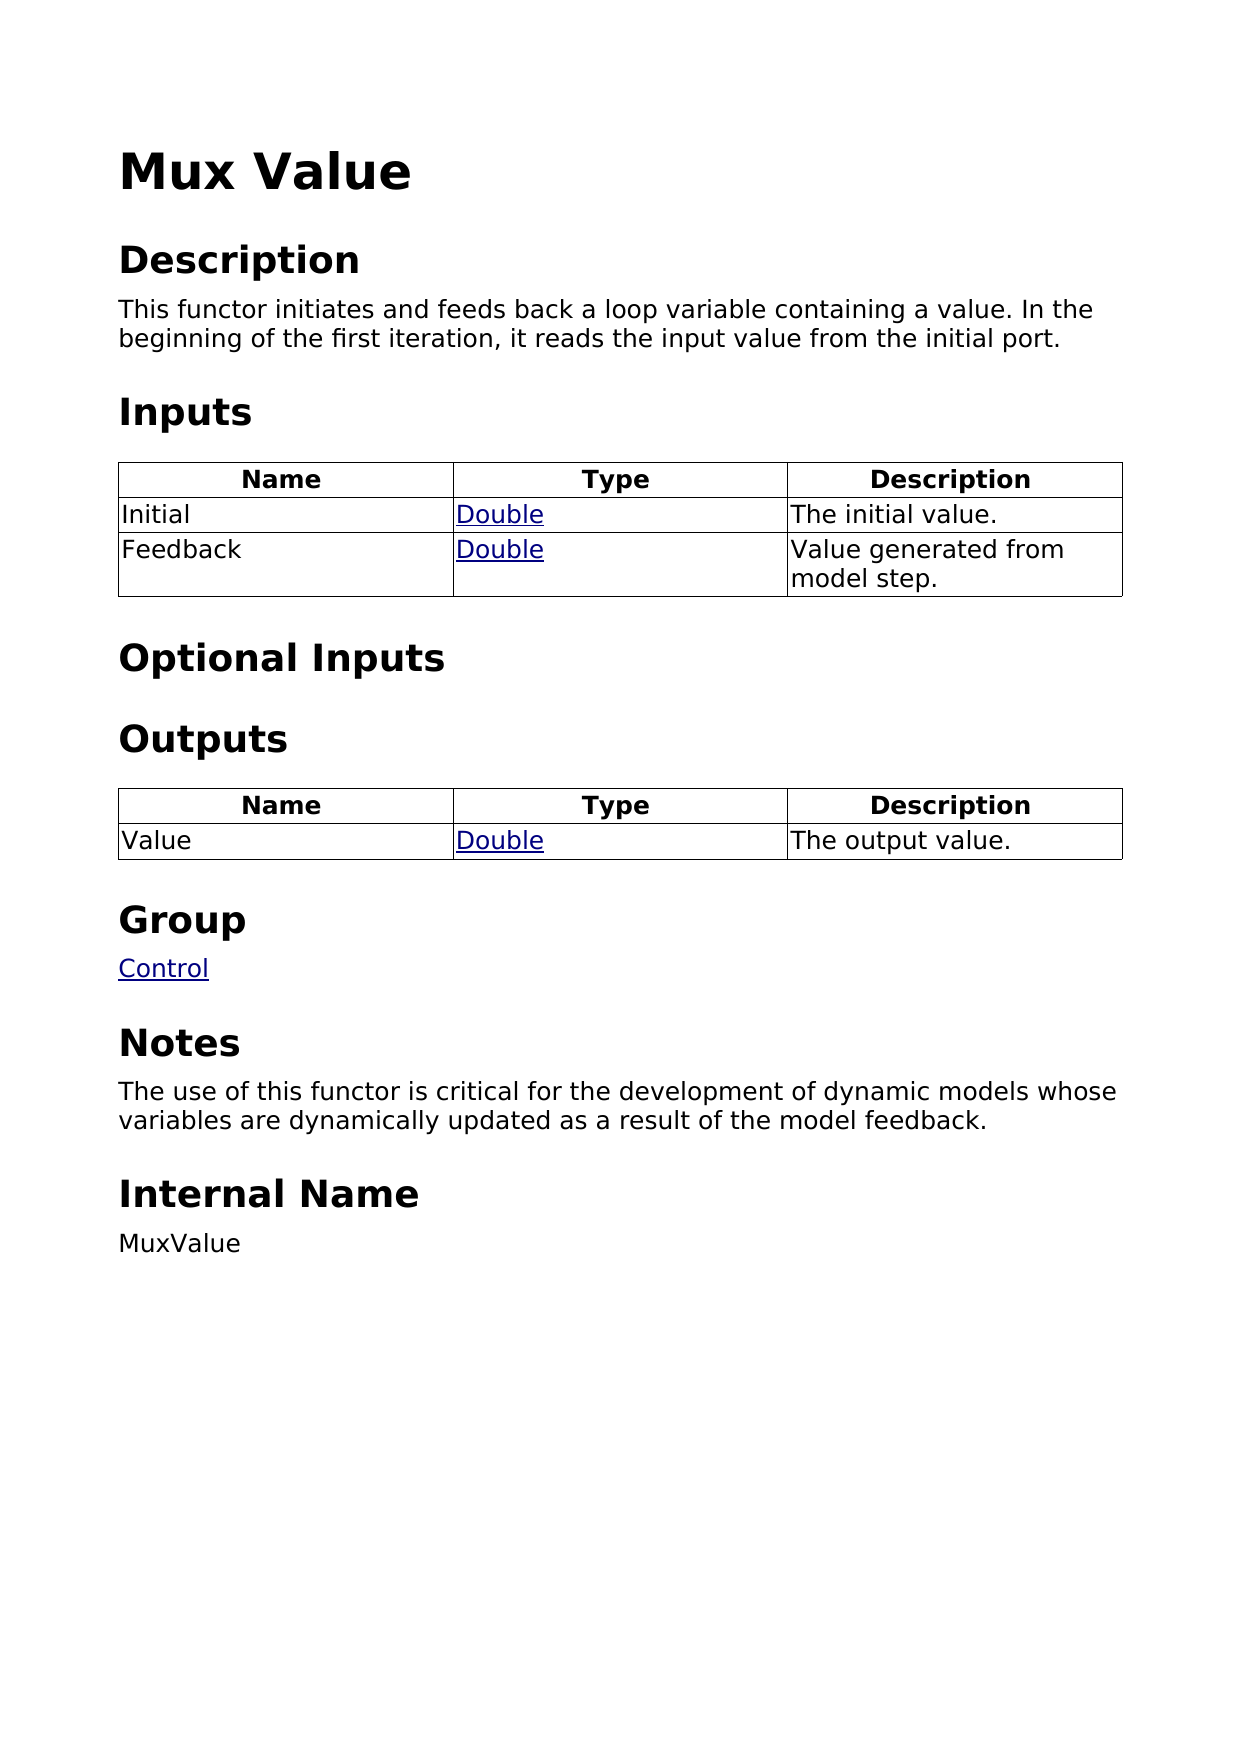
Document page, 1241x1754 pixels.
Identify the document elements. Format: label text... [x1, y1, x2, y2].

table_cell Value [119, 824, 453, 858]
table_cell The output value. [788, 824, 1122, 858]
table_header Name [119, 789, 453, 823]
table_cell Value generated from model step. [788, 533, 1122, 596]
text The use of this functor is critical for the development of dynamic models whose variables are dynamically updated as a result of the model feedback. [118, 1077, 1122, 1136]
subtitle Group [118, 898, 1122, 942]
text Control [118, 954, 1122, 984]
subtitle Inputs [118, 391, 1122, 434]
table_header Description [788, 789, 1122, 823]
table_cell Double [454, 533, 787, 596]
table_cell Initial [119, 498, 453, 532]
subtitle Notes [118, 1021, 1122, 1065]
text This functor initiates and feeds back a loop variable containing a value. In the beginning of the first iteration, it reads the input value from the initial port. [118, 295, 1122, 353]
text MuxValue [118, 1229, 1122, 1258]
table_header Name [119, 463, 453, 497]
subtitle Mux Value [118, 143, 1122, 201]
table_header Type [454, 789, 787, 823]
subtitle Description [118, 239, 1122, 282]
table_cell Double [454, 498, 787, 532]
table_cell Feedback [119, 533, 453, 596]
subtitle Optional Inputs [118, 636, 1122, 680]
subtitle Internal Name [118, 1173, 1122, 1217]
table_header Description [788, 463, 1122, 497]
table_cell The initial value. [788, 498, 1122, 532]
subtitle Outputs [118, 717, 1122, 761]
table_cell Double [454, 824, 787, 858]
table_header Type [454, 463, 787, 497]
